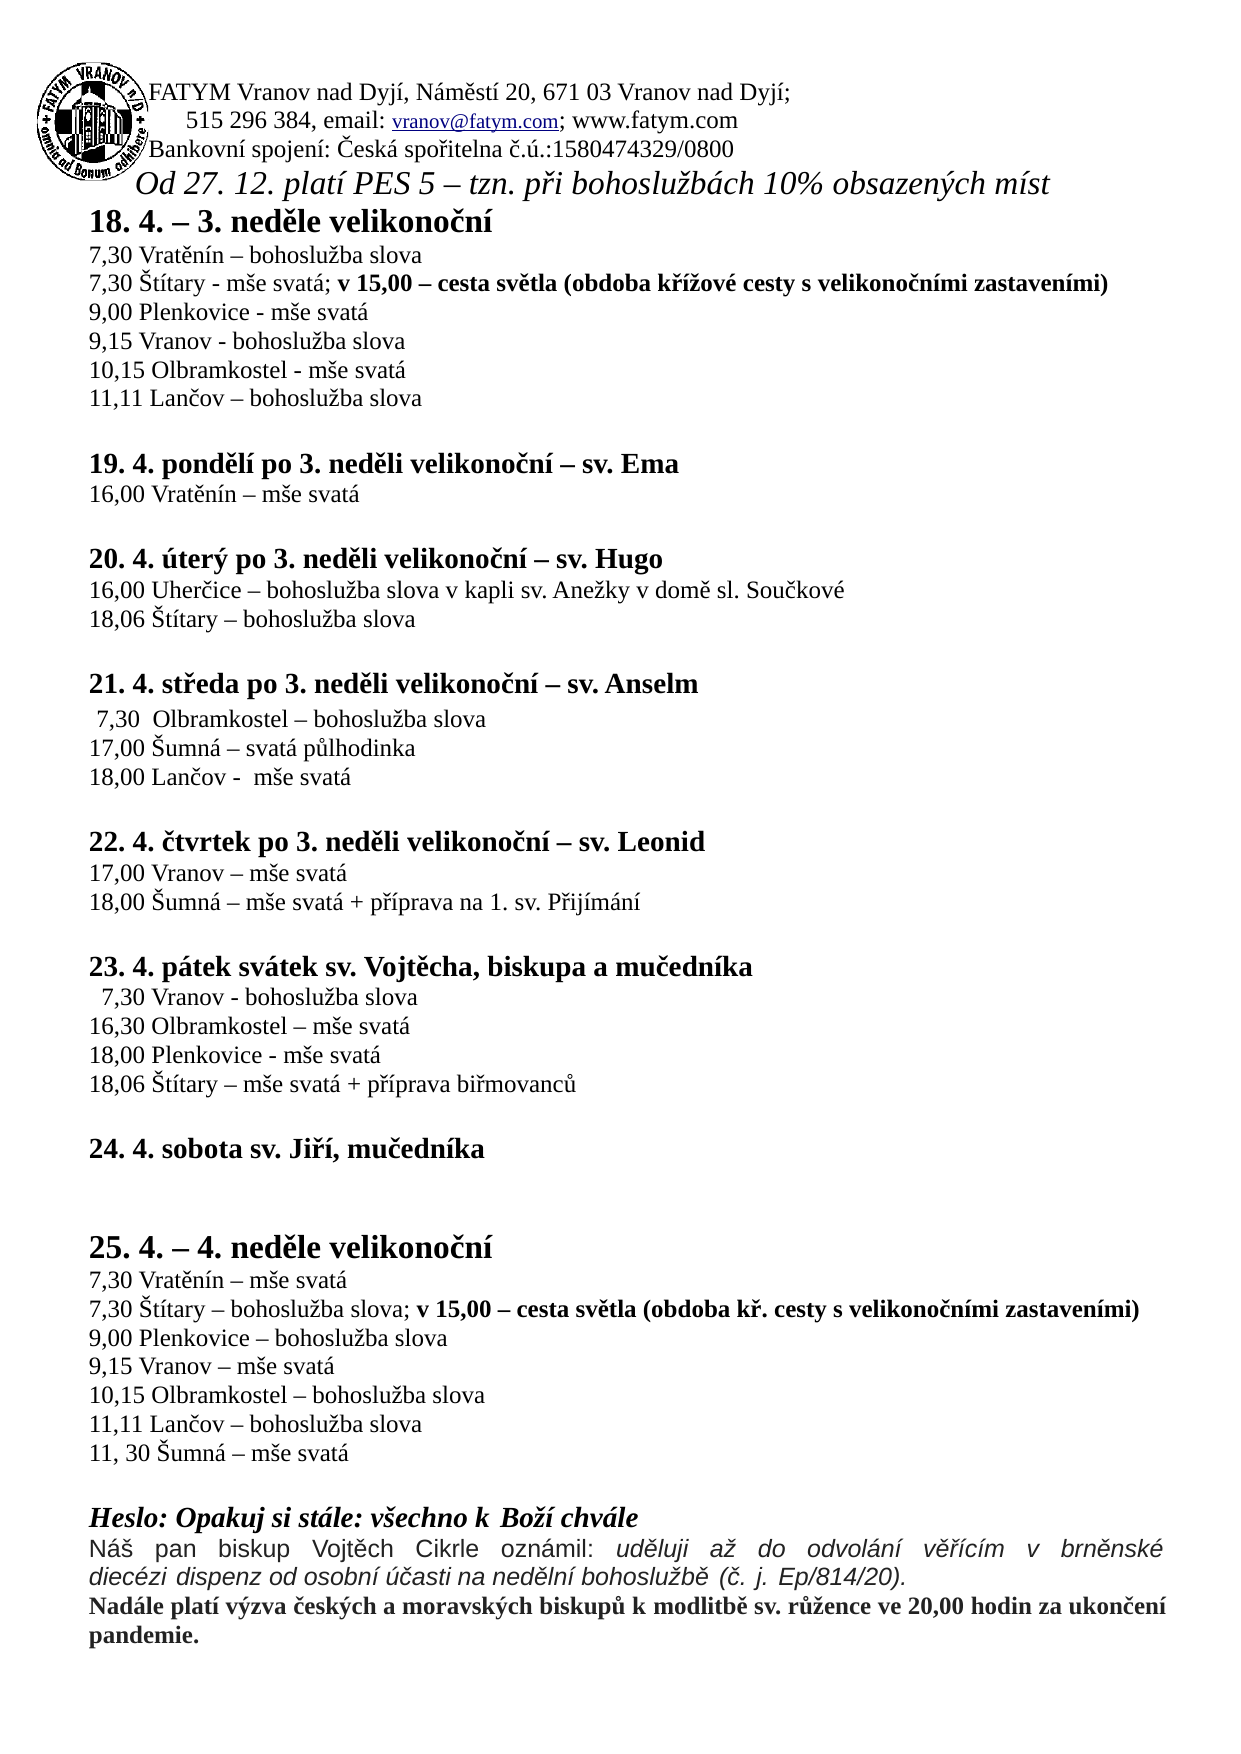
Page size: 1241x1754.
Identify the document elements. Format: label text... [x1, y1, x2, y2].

text 10,15 Olbramkostel – bohoslužba slova [89, 1380, 1167, 1409]
text 9,15 Vranov - bohoslužba slova [89, 326, 1167, 355]
text Od 27. 12. platí PES 5 – tzn. při bohoslužbách 10% obsazených míst [89, 163, 1167, 201]
text 19. 4. pondělí po 3. neděli velikonoční – sv. Ema [89, 446, 1167, 479]
text 7,30 Vranov - bohoslužba slova [89, 982, 1167, 1011]
text 11, 30 Šumná – mše svatá [89, 1438, 1167, 1466]
text Heslo: Opakuj si stále: všechno k Boží chvále [89, 1500, 1167, 1533]
text 11,11 Lančov – bohoslužba slova [89, 1409, 1167, 1438]
text 9,15 Vranov – mše svatá [89, 1351, 1167, 1380]
text FATYM Vranov nad Dyjí, Náměstí 20, 671 03 Vranov nad Dyjí; [133, 77, 1167, 106]
text 16,00 Uherčice – bohoslužba slova v kapli sv. Anežky v domě sl. Součkové [89, 575, 1167, 604]
text 18,06 Štítary – bohoslužba slova [89, 604, 1167, 633]
text 18,00 Plenkovice - mše svatá [89, 1040, 1167, 1069]
text 23. 4. pátek svátek sv. Vojtěcha, biskupa a mučedníka [89, 949, 1167, 982]
text Bankovní spojení: Česká spořitelna č.ú.:1580474329/0800 [135, 134, 1167, 163]
text 17,00 Šumná – svatá půlhodinka [89, 733, 1167, 762]
text 11,11 Lančov – bohoslužba slova [89, 383, 1167, 412]
text 22. 4. čtvrtek po 3. neděli velikonoční – sv. Leonid [89, 824, 1167, 858]
text 7,30 Vratěnín – mše svatá [89, 1265, 1167, 1294]
text 515 296 384, email: vranov@fatym.com; www.fatym.com [148, 106, 1167, 134]
text 24. 4. sobota sv. Jiří, mučedníka [89, 1131, 1167, 1164]
text 10,15 Olbramkostel - mše svatá [89, 355, 1167, 383]
text 7,30 Štítary - mše svatá; v 15,00 – cesta světla (obdoba křížové cesty s velikonočními zastaveními) [89, 268, 1167, 297]
text 18,00 Šumná – mše svatá + příprava na 1. sv. Přijímání [89, 887, 1167, 915]
text 16,00 Vratěnín – mše svatá [89, 479, 1167, 508]
text Nadále platí výzva českých a moravských biskupů k modlitbě sv. růžence ve 20,00 hodin za ukončení pandemie. [89, 1591, 1167, 1648]
text 18,00 Lančov - mše svatá [89, 762, 1167, 791]
text 7,30 Štítary – bohoslužba slova; v 15,00 – cesta světla (obdoba kř. cesty s velikonočními zastaveními) [89, 1294, 1167, 1323]
text 16,30 Olbramkostel – mše svatá [89, 1011, 1167, 1040]
text 9,00 Plenkovice - mše svatá [89, 297, 1167, 326]
text 20. 4. úterý po 3. neděli velikonoční – sv. Hugo [89, 542, 1167, 575]
text 7,30 Olbramkostel – bohoslužba slova [89, 700, 1167, 733]
text 9,00 Plenkovice – bohoslužba slova [89, 1323, 1167, 1351]
text 7,30 Vratěnín – bohoslužba slova [89, 240, 1167, 268]
text Náš pan biskup Vojtěch Cikrle oznámil: uděluji až do odvolání věřícím v brněnské diecézi dispenz od osobní účasti na nedělní bohoslužbě (č. j. Ep/814/20). [89, 1533, 1167, 1591]
text 25. 4. – 4. neděle velikonoční [89, 1227, 1167, 1265]
text 21. 4. středa po 3. neděli velikonoční – sv. Anselm [89, 666, 1167, 700]
text 18. 4. – 3. neděle velikonoční [89, 201, 1167, 240]
text 18,06 Štítary – mše svatá + příprava biřmovanců [89, 1069, 1167, 1097]
text 17,00 Vranov – mše svatá [89, 858, 1167, 887]
